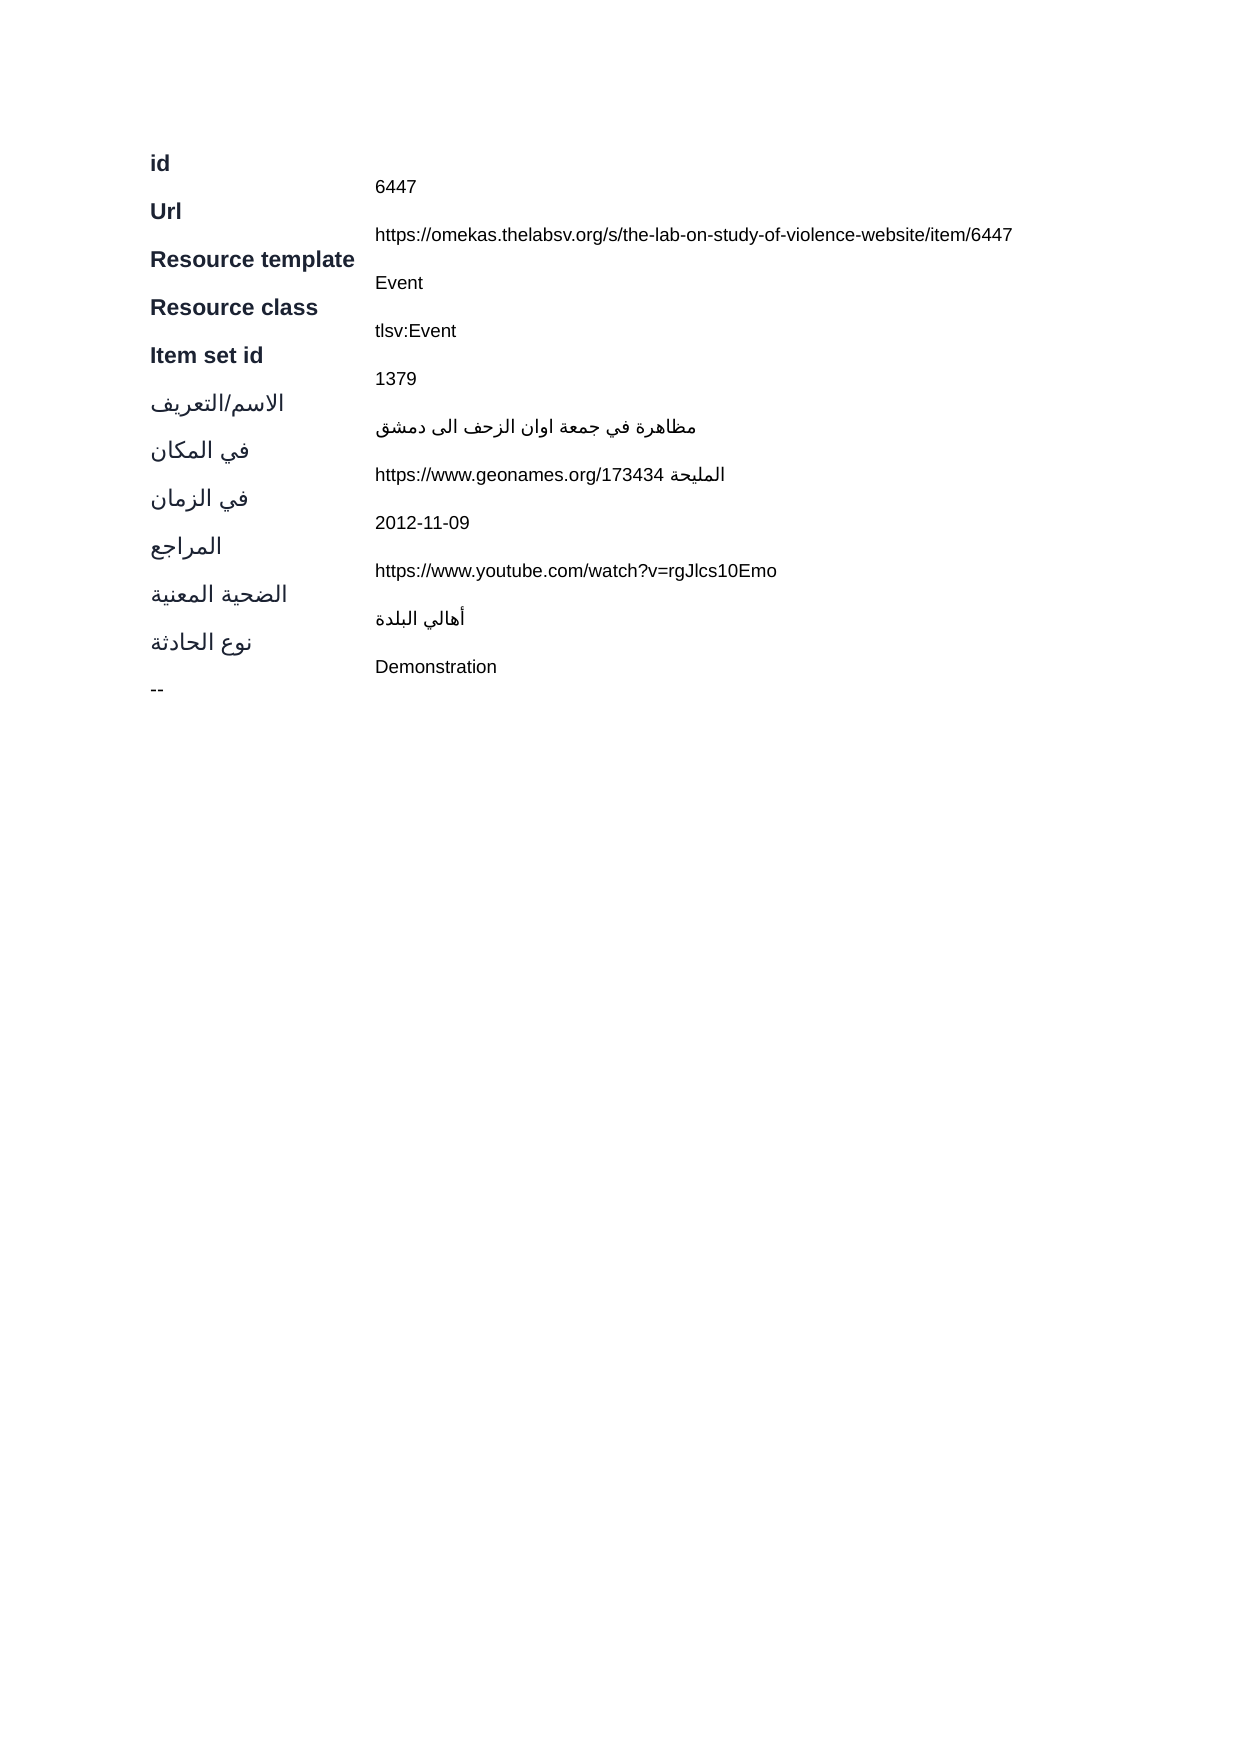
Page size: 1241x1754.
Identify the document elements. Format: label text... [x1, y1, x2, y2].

text Resource class [150, 294, 1090, 320]
text https://www.geonames.org/173434 المليحة [375, 464, 1090, 485]
text Event [375, 272, 1090, 294]
text Url [150, 198, 1090, 224]
text المراجع [150, 533, 1090, 560]
text -- [150, 677, 1090, 701]
text الضحية المعنية [150, 581, 1090, 608]
text نوع الحادثة [150, 629, 1090, 656]
text الاسم/التعريف [150, 389, 1090, 416]
text https://omekas.thelabsv.org/s/the-lab-on-study-of-violence-website/item/6447 [375, 224, 1090, 246]
text في الزمان [150, 485, 1090, 512]
text tlsv:Event [375, 320, 1090, 342]
text أهالي البلدة [375, 608, 1090, 629]
text id [150, 150, 1090, 176]
text 6447 [375, 176, 1090, 198]
text Resource template [150, 246, 1090, 272]
text https://www.youtube.com/watch?v=rgJlcs10Emo [375, 560, 1090, 581]
text Item set id [150, 342, 1090, 368]
text 1379 [375, 368, 1090, 389]
text مظاهرة في جمعة اوان الزحف الى دمشق [375, 416, 1090, 437]
text في المكان [150, 437, 1090, 464]
text Demonstration [375, 656, 1090, 677]
text 2012-11-09 [375, 512, 1090, 533]
